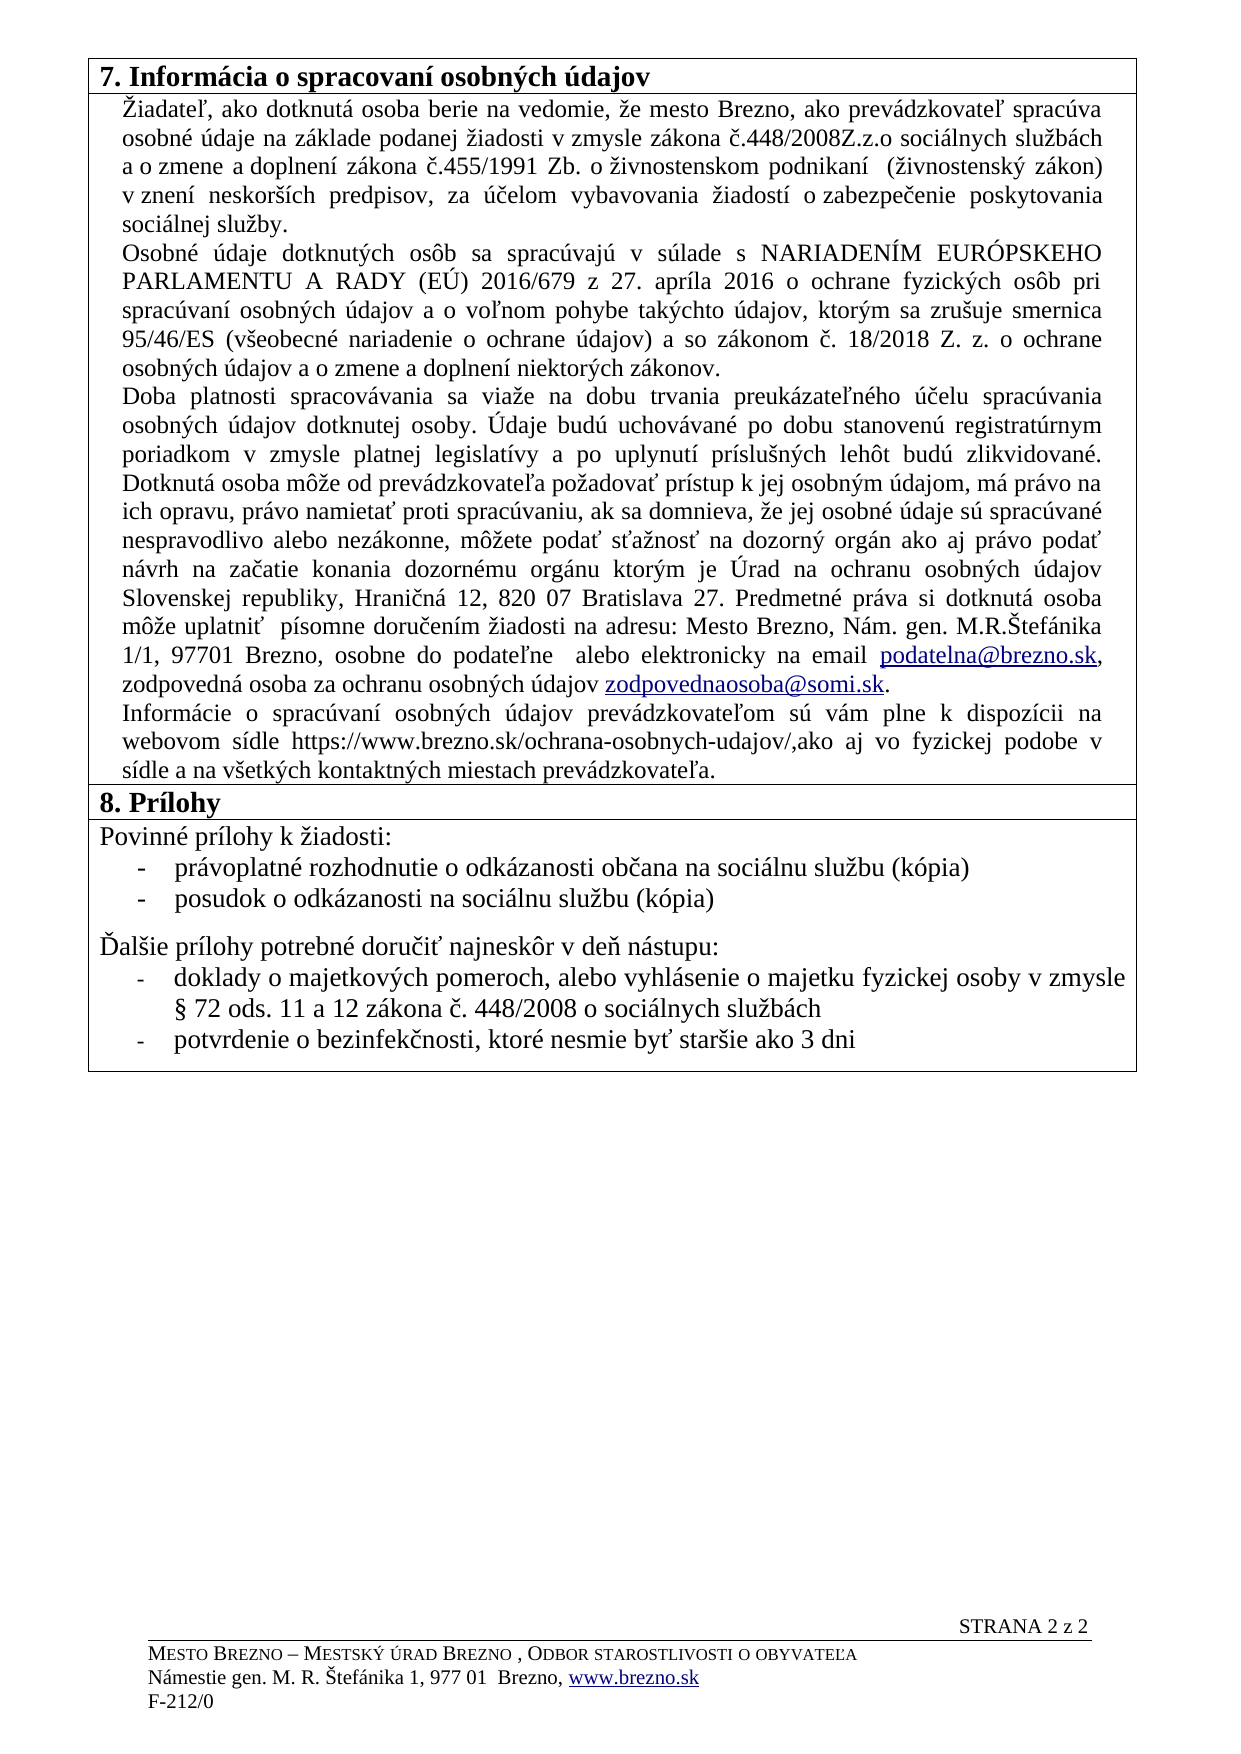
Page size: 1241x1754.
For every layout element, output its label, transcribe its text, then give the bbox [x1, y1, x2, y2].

table_header Žiadateľ, ako dotknutá osoba berie na vedomie, že mesto Brezno, ako prevádzkovateľ spracúva osobné údaje na základe podanej žiadosti v zmysle zákona č.448/2008Z.z.o sociálnych službách a o zmene a doplnení zákona č.455/1991 Zb. o živnostenskom podnikaní (živnostenský zákon) v znení neskorších predpisov, za účelom vybavovania žiadostí o zabezpečenie poskytovania sociálnej služby. Osobné údaje dotknutých osôb sa spracúvajú v súlade s NARIADENÍM EURÓPSKEHO PARLAMENTU A RADY (EÚ) 2016/679 z 27. apríla 2016 o ochrane fyzických osôb pri spracúvaní osobných údajov a o voľnom pohybe takýchto údajov, ktorým sa zrušuje smernica 95/46/ES (všeobecné nariadenie o ochrane údajov) a so zákonom č. 18/2018 Z. z. o ochrane osobných údajov a o zmene a doplnení niektorých zákonov. Doba platnosti spracovávania sa viaže na dobu trvania preukázateľného účelu spracúvania osobných údajov dotknutej osoby. Údaje budú uchovávané po dobu stanovenú registratúrnym poriadkom v zmysle platnej legislatívy a po uplynutí príslušných lehôt budú zlikvidované. Dotknutá osoba môže od prevádzkovateľa požadovať prístup k jej osobným údajom, má právo na ich opravu, právo namietať proti spracúvaniu, ak sa domnieva, že jej osobné údaje sú spracúvané nespravodlivo alebo nezákonne, môžete podať sťažnosť na dozorný orgán ako aj právo podať návrh na začatie konania dozornému orgánu ktorým je Úrad na ochranu osobných údajov Slovenskej republiky, Hraničná 12, 820 07 Bratislava 27. Predmetné práva si dotknutá osoba môže uplatniť písomne doručením žiadosti na adresu: Mesto Brezno, Nám. gen. M.R.Štefánika 1/1, 97701 Brezno, osobne do podateľne alebo elektronicky na email podatelna@brezno.sk, zodpovedná osoba za ochranu osobných údajov zodpovednaosoba@somi.sk. Informácie o spracúvaní osobných údajov prevádzkovateľom sú vám plne k dispozícii na webovom sídle https://www.brezno.sk/ochrana-osobnych-udajov/,ako aj vo fyzickej podobe v sídle a na všetkých kontaktných miestach prevádzkovateľa. [111, 94, 1114, 784]
table_header [99, 94, 111, 784]
table_header [1114, 94, 1125, 784]
table_cell [89, 94, 99, 784]
table_cell 7. Informácia o spracovaní osobných údajov [89, 59, 1136, 93]
table_cell Povinné prílohy k žiadosti: právoplatné rozhodnutie o odkázanosti občana na sociálnu službu (kópia) posudok o odkázanosti na sociálnu službu (kópia) Ďalšie prílohy potrebné doručiť najneskôr v deň nástupu: doklady o majetkových pomeroch, alebo vyhlásenie o majetku fyzickej osoby v zmysle § 72 ods. 11 a 12 zákona č. 448/2008 o sociálnych službách potvrdenie o bezinfekčnosti, ktoré nesmie byť staršie ako 3 dni [89, 820, 1136, 1071]
table_cell [1125, 94, 1136, 784]
table_cell 8. Prílohy [89, 785, 1136, 819]
